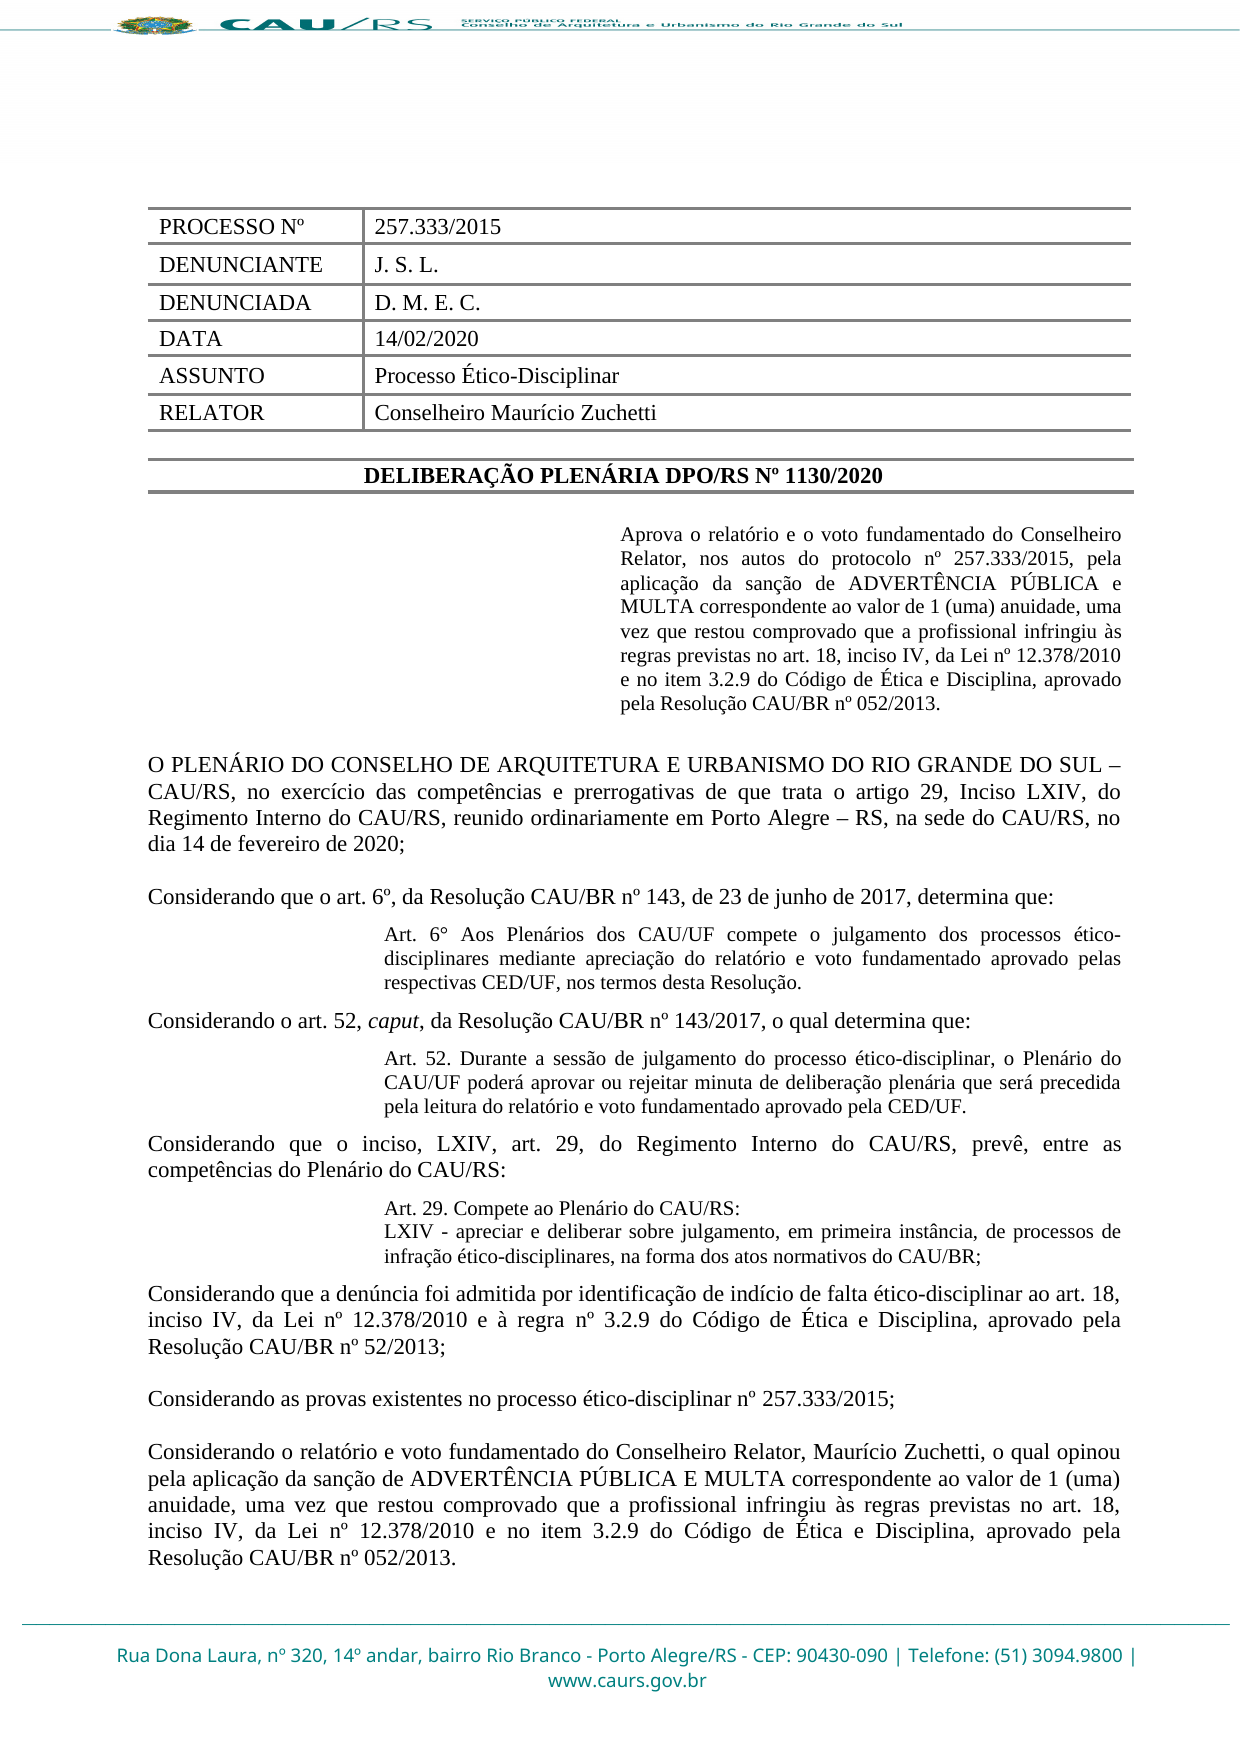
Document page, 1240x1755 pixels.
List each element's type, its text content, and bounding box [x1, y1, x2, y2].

table_header 257.333/2015 [365, 210, 1131, 242]
table_cell 14/02/2020 [365, 322, 1131, 354]
text O PLENÁRIO DO CONSELHO DE ARQUITETURA E URBANISMO DO RIO GRANDE DO SUL – CAU/RS, no exercício das competências e prerrogativas de que trata o artigo 29, Inciso LXIV, do Regimento Interno do CAU/RS, reunido ordinariamente em Porto Alegre – RS, na sede do CAU/RS, no dia 14 de fevereiro de 2020; [148, 751, 1122, 857]
table_cell Conselheiro Maurício Zuchetti [365, 396, 1131, 428]
text LXIV - apreciar e deliberar sobre julgamento, em primeira instância, de processos de infração ético-disciplinares, na forma dos atos normativos do CAU/BR; [384, 1219, 1122, 1268]
text Aprova o relatório e o voto fundamentado do Conselheiro Relator, nos autos do protocolo nº 257.333/2015, pela aplicação da sanção de ADVERTÊNCIA PÚBLICA e MULTA correspondente ao valor de 1 (uma) anuidade, uma vez que restou comprovado que a profissional infringiu às regras previstas no art. 18, inciso IV, da Lei nº 12.378/2010 e no item 3.2.9 do Código de Ética e Disciplina, aprovado pela Resolução CAU/BR nº 052/2013. [620, 522, 1122, 715]
table_header PROCESSO Nº [148, 210, 362, 242]
text Considerando que o art. 6º, da Resolução CAU/BR nº 143, de 23 de junho de 2017, determina que: [148, 883, 1122, 909]
text Art. 52. Durante a sessão de julgamento do processo ético-disciplinar, o Plenário do CAU/UF poderá aprovar ou rejeitar minuta de deliberação plenária que será precedida pela leitura do relatório e voto fundamentado aprovado pela CED/UF. [384, 1046, 1122, 1118]
table_cell DATA [148, 322, 362, 354]
text Considerando as provas existentes no processo ético-disciplinar nº 257.333/2015; [148, 1386, 1063, 1412]
table_header DELIBERAÇÃO PLENÁRIA DPO/RS Nº 1130/2020 [148, 461, 1133, 490]
table_cell ASSUNTO [148, 357, 362, 393]
text Considerando o relatório e voto fundamentado do Conselheiro Relator, Maurício Zuchetti, o qual opinou pela aplicação da sanção de ADVERTÊNCIA PÚBLICA E MULTA correspondente ao valor de 1 (uma) anuidade, uma vez que restou comprovado que a profissional infringiu às regras previstas no art. 18, inciso IV, da Lei nº 12.378/2010 e no item 3.2.9 do Código de Ética e Disciplina, aprovado pela Resolução CAU/BR nº 052/2013. [148, 1438, 1122, 1570]
text Considerando o art. 52, caput, da Resolução CAU/BR nº 143/2017, o qual determina que: [148, 1007, 1122, 1033]
text Considerando que a denúncia foi admitida por identificação de indício de falta ético-disciplinar ao art. 18, inciso IV, da Lei nº 12.378/2010 e à regra nº 3.2.9 do Código de Ética e Disciplina, aprovado pela Resolução CAU/BR nº 52/2013; [148, 1280, 1122, 1359]
table_cell Processo Ético-Disciplinar [365, 357, 1131, 393]
table_cell DENUNCIADA [148, 286, 362, 318]
table_cell D. M. E. C. [365, 286, 1131, 318]
text Art. 29. Compete ao Plenário do CAU/RS: [384, 1195, 1122, 1219]
table_cell J. S. L. [365, 245, 1131, 283]
text Art. 6° Aos Plenários dos CAU/UF compete o julgamento dos processos ético-disciplinares mediante apreciação do relatório e voto fundamentado aprovado pelas respectivas CED/UF, nos termos desta Resolução. [384, 922, 1122, 994]
table_cell DENUNCIANTE [148, 245, 362, 283]
table_cell RELATOR [148, 396, 362, 428]
text Considerando que o inciso, LXIV, art. 29, do Regimento Interno do CAU/RS, prevê, entre as competências do Plenário do CAU/RS: [148, 1130, 1122, 1183]
